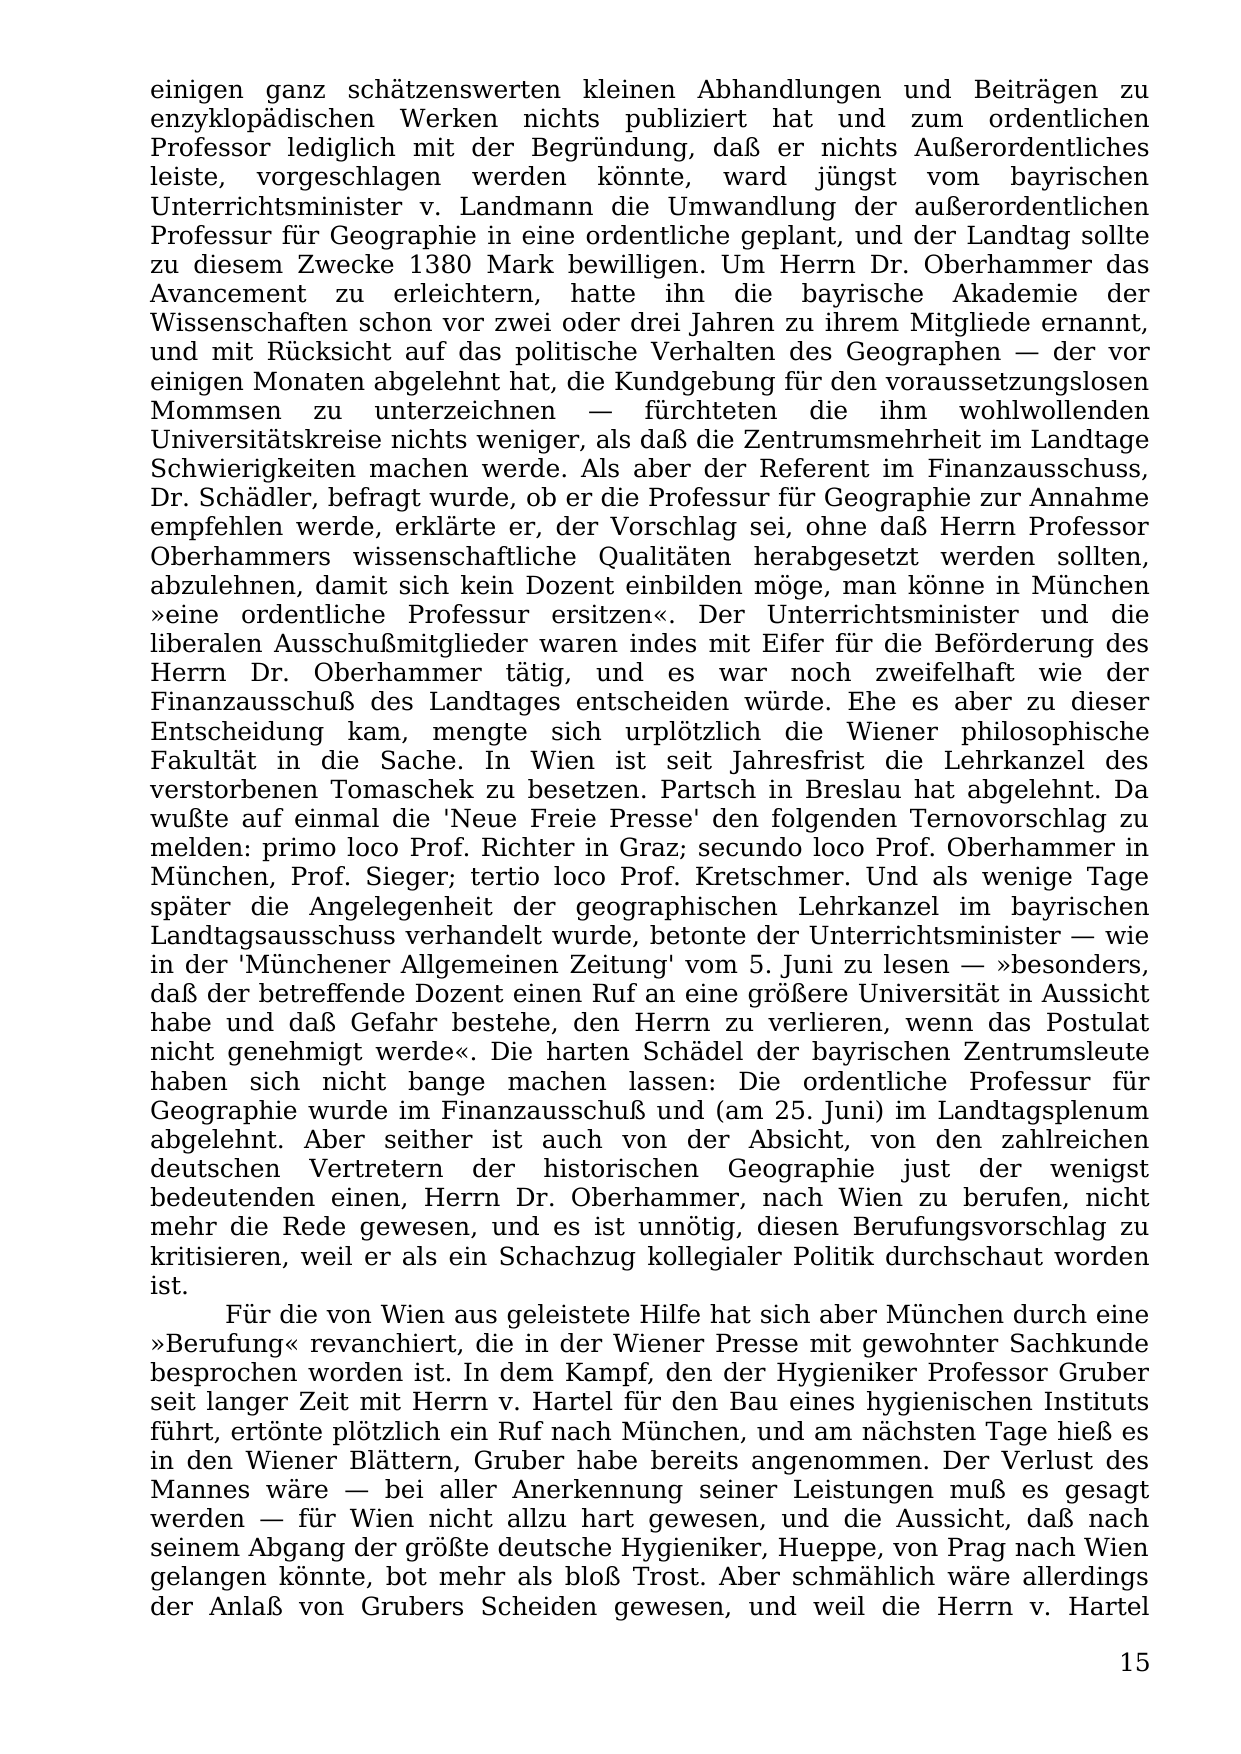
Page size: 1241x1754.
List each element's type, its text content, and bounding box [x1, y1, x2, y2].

text einigen ganz schätzenswerten kleinen Abhandlungen und Beiträgen zu enzyklopädischen Werken nichts publiziert hat und zum ordentlichen Professor lediglich mit der Begründung, daß er nichts Außerordentliches leiste, vorgeschlagen werden könnte, ward jüngst vom bayrischen Unterrichtsminister v. Landmann die Umwandlung der außerordentlichen Professur für Geographie in eine ordentliche geplant, und der Landtag sollte zu diesem Zwecke 1380 Mark bewilligen. Um Herrn Dr. Oberhammer das Avancement zu erleichtern, hatte ihn die bayrische Akademie der Wissenschaften schon vor zwei oder drei Jahren zu ihrem Mitgliede ernannt, und mit Rücksicht auf das politische Verhalten des Geographen — der vor einigen Monaten abgelehnt hat, die Kundgebung für den voraussetzungslosen Mommsen zu unterzeichnen — fürchteten die ihm wohlwollenden Universitätskreise nichts weniger, als daß die Zentrumsmehrheit im Landtage Schwierigkeiten machen werde. Als aber der Referent im Finanzausschuss, Dr. Schädler, befragt wurde, ob er die Professur für Geographie zur Annahme empfehlen werde, erklärte er, der Vorschlag sei, ohne daß Herrn Professor Oberhammers wissenschaftliche Qualitäten herabgesetzt werden sollten, abzulehnen, damit sich kein Dozent einbilden möge, man könne in München »eine ordentliche Professur ersitzen«. Der Unterrichtsminister und die liberalen Ausschußmitglieder waren indes mit Eifer für die Beförderung des Herrn Dr. Oberhammer tätig, und es war noch zweifelhaft wie der Finanzausschuß des Landtages entscheiden würde. Ehe es aber zu dieser Entscheidung kam, mengte sich urplötzlich die Wiener philosophische Fakultät in die Sache. In Wien ist seit Jahresfrist die Lehrkanzel des verstorbenen Tomaschek zu besetzen. Partsch in Breslau hat abgelehnt. Da wußte auf einmal die 'Neue Freie Presse' den folgenden Ternovorschlag zu melden: primo loco Prof. Richter in Graz; secundo loco Prof. Oberhammer in München, Prof. Sieger; tertio loco Prof. Kretschmer. Und als wenige Tage später die Angelegenheit der geographischen Lehrkanzel im bayrischen Landtagsausschuss verhandelt wurde, betonte der Unterrichtsminister — wie in der 'Münchener Allgemeinen Zeitung' vom 5. Juni zu lesen — »besonders, daß der betreffende Dozent einen Ruf an eine größere Universität in Aussicht habe und daß Gefahr bestehe, den Herrn zu verlieren, wenn das Postulat nicht genehmigt werde«. Die harten Schädel der bayrischen Zentrumsleute haben sich nicht bange machen lassen: Die ordentliche Professur für Geographie wurde im Finanzausschuß und (am 25. Juni) im Landtagsplenum abgelehnt. Aber seither ist auch von der Absicht, von den zahlreichen deutschen Vertretern der historischen Geographie just der wenigst bedeutenden einen, Herrn Dr. Oberhammer, nach Wien zu berufen, nicht mehr die Rede gewesen, und es ist unnötig, diesen Berufungsvorschlag zu kritisieren, weil er als ein Schachzug kollegialer Politik durchschaut worden ist. [150, 75, 1151, 1300]
text Für die von Wien aus geleistete Hilfe hat sich aber München durch eine »Berufung« revanchiert, die in der Wiener Presse mit gewohnter Sachkunde besprochen worden ist. In dem Kampf, den der Hygieniker Professor Gruber seit langer Zeit mit Herrn v. Hartel für den Bau eines hygienischen Instituts führt, ertönte plötzlich ein Ruf nach München, und am nächsten Tage hieß es in den Wiener Blättern, Gruber habe bereits angenommen. Der Verlust des Mannes wäre — bei aller Anerkennung seiner Leistungen muß es gesagt werden — für Wien nicht allzu hart gewesen, und die Aussicht, daß nach seinem Abgang der größte deutsche Hygieniker, Hueppe, von Prag nach Wien gelangen könnte, bot mehr als bloß Trost. Aber schmählich wäre allerdings der Anlaß von Grubers Scheiden gewesen, und weil die Herrn v. Hartel [150, 1300, 1151, 1621]
